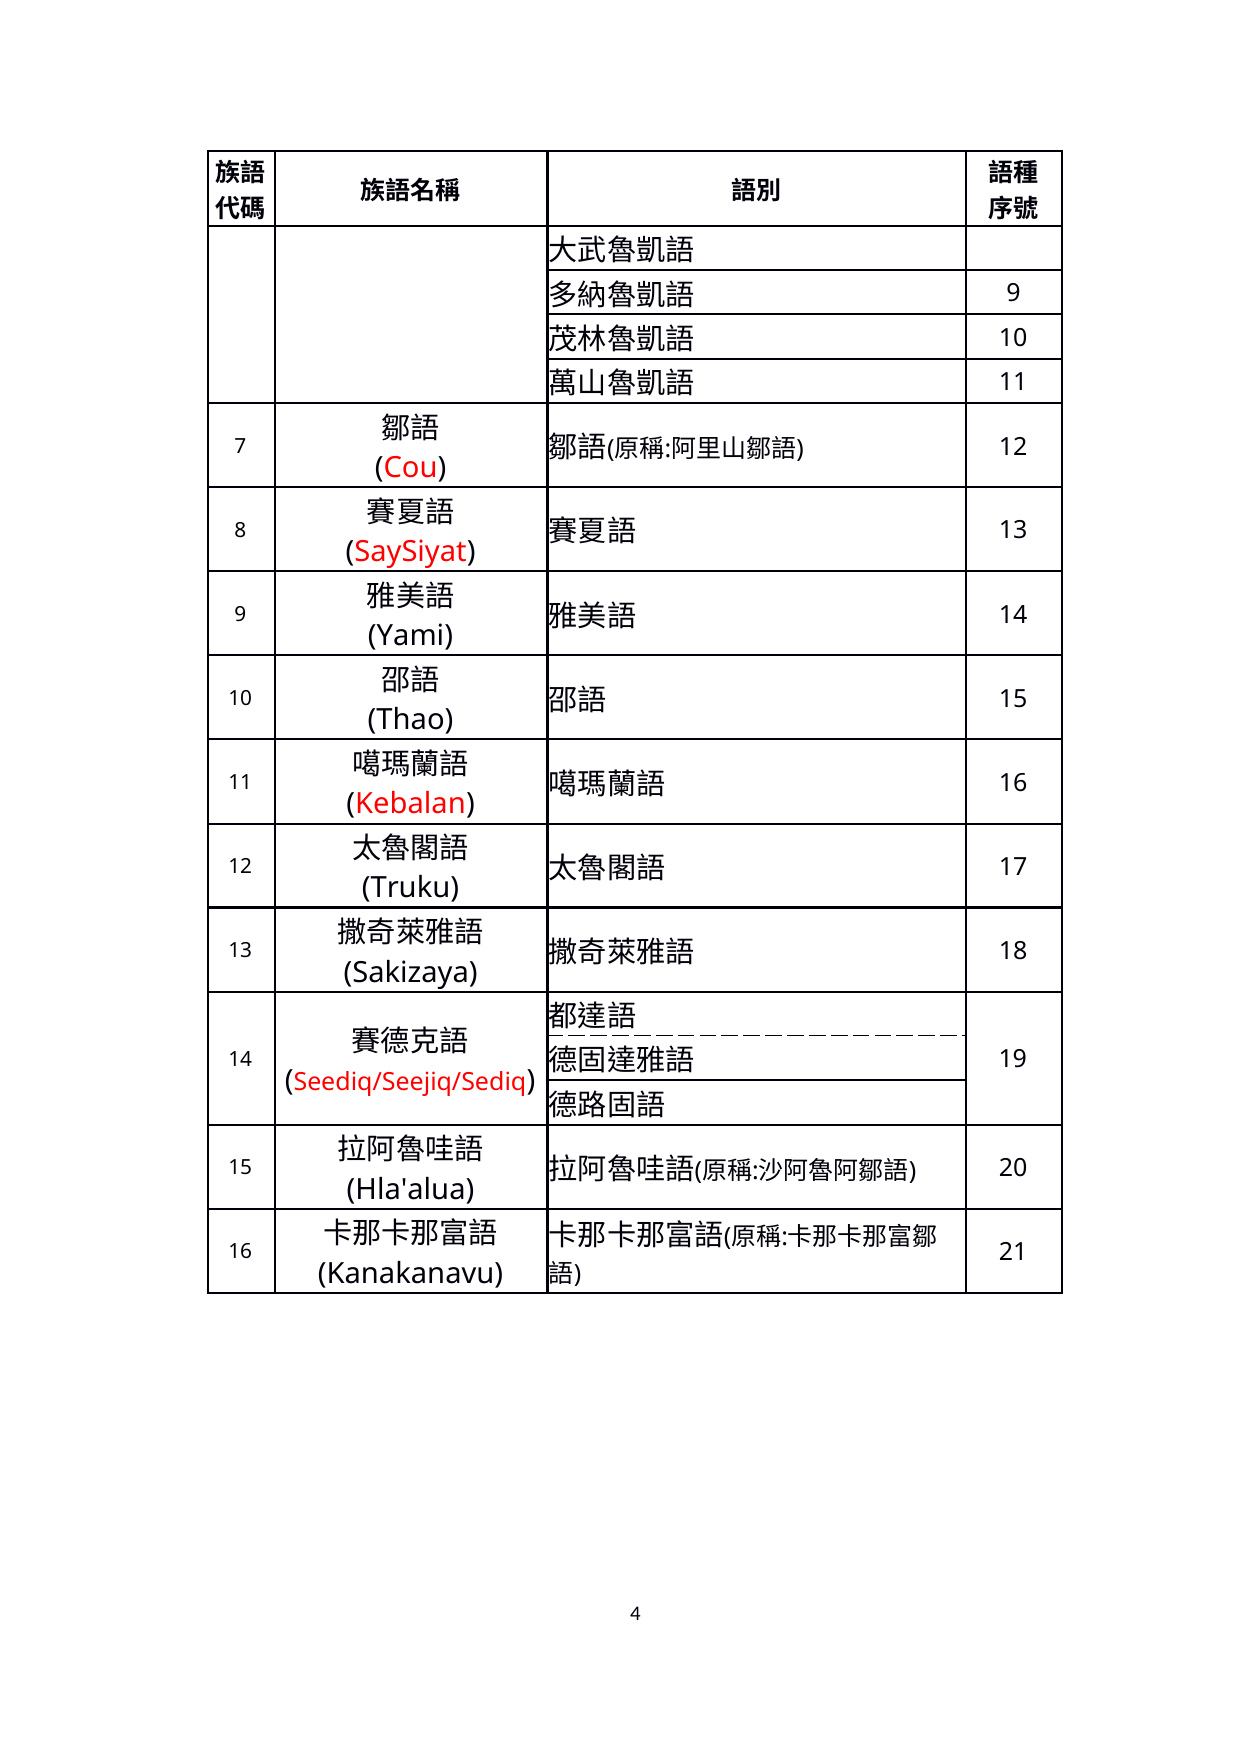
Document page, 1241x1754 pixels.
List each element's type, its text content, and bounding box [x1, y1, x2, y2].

table_cell 7 [209, 404, 274, 486]
table_cell [209, 227, 274, 402]
table_cell 賽德克語 (Seediq/Seejiq/Sediq) [276, 993, 546, 1124]
table_cell 邵語 [549, 656, 965, 738]
table_cell 14 [967, 572, 1061, 654]
table_cell 21 [967, 1210, 1061, 1292]
table_cell 15 [209, 1126, 274, 1208]
table_cell 太魯閣語 (Truku) [276, 825, 546, 906]
table_cell 太魯閣語 [549, 825, 965, 906]
table_cell 撒奇萊雅語 [549, 909, 965, 991]
table_cell 德固達雅語 [549, 1035, 965, 1079]
table_cell 9 [209, 572, 274, 654]
table_cell 18 [967, 909, 1061, 991]
table_cell 萬山魯凱語 [549, 360, 965, 402]
table_cell 卡那卡那富語 (Kanakanavu) [276, 1210, 546, 1292]
table_cell 8 [209, 488, 274, 570]
table_cell 噶瑪蘭語 [549, 740, 965, 822]
table_cell 14 [209, 993, 274, 1124]
table_cell 19 [967, 993, 1061, 1124]
table_cell 大武魯凱語 [549, 227, 965, 269]
table_header 族語代碼 [209, 152, 274, 224]
table_cell 拉阿魯哇語 (Hla'alua) [276, 1126, 546, 1208]
table_cell 撒奇萊雅語 (Sakizaya) [276, 909, 546, 991]
table_header 族語名稱 [276, 152, 546, 224]
table_cell 16 [209, 1210, 274, 1292]
table_cell 16 [967, 740, 1061, 822]
table_cell 12 [967, 404, 1061, 486]
table_cell 15 [967, 656, 1061, 738]
table_cell 17 [967, 825, 1061, 906]
table_cell 邵語 (Thao) [276, 656, 546, 738]
table_header 語種 序號 [967, 152, 1061, 224]
table_cell 13 [967, 488, 1061, 570]
table_cell 多納魯凱語 [549, 271, 965, 313]
table_cell [276, 227, 546, 402]
table_cell 10 [209, 656, 274, 738]
table_cell 都達語 [549, 993, 965, 1035]
table_cell 11 [967, 360, 1061, 402]
table_cell 鄒語(原稱:阿里山鄒語) [549, 404, 965, 486]
table_header 語別 [549, 152, 965, 224]
table_cell 鄒語 (Cou) [276, 404, 546, 486]
table_cell 卡那卡那富語(原稱:卡那卡那富鄒語) [549, 1210, 965, 1292]
table_cell 賽夏語 [549, 488, 965, 570]
table_cell 賽夏語 (SaySiyat) [276, 488, 546, 570]
table_cell 德路固語 [549, 1081, 965, 1124]
table_cell 9 [967, 271, 1061, 313]
table_cell 13 [209, 909, 274, 991]
table_cell 20 [967, 1126, 1061, 1208]
table_cell 拉阿魯哇語(原稱:沙阿魯阿鄒語) [549, 1126, 965, 1208]
table_cell [967, 227, 1061, 269]
table_cell 雅美語 (Yami) [276, 572, 546, 654]
table_cell 11 [209, 740, 274, 822]
table_cell 10 [967, 315, 1061, 358]
table_cell 12 [209, 825, 274, 906]
table_cell 噶瑪蘭語 (Kebalan) [276, 740, 546, 822]
table_cell 雅美語 [549, 572, 965, 654]
table_cell 茂林魯凱語 [549, 315, 965, 358]
